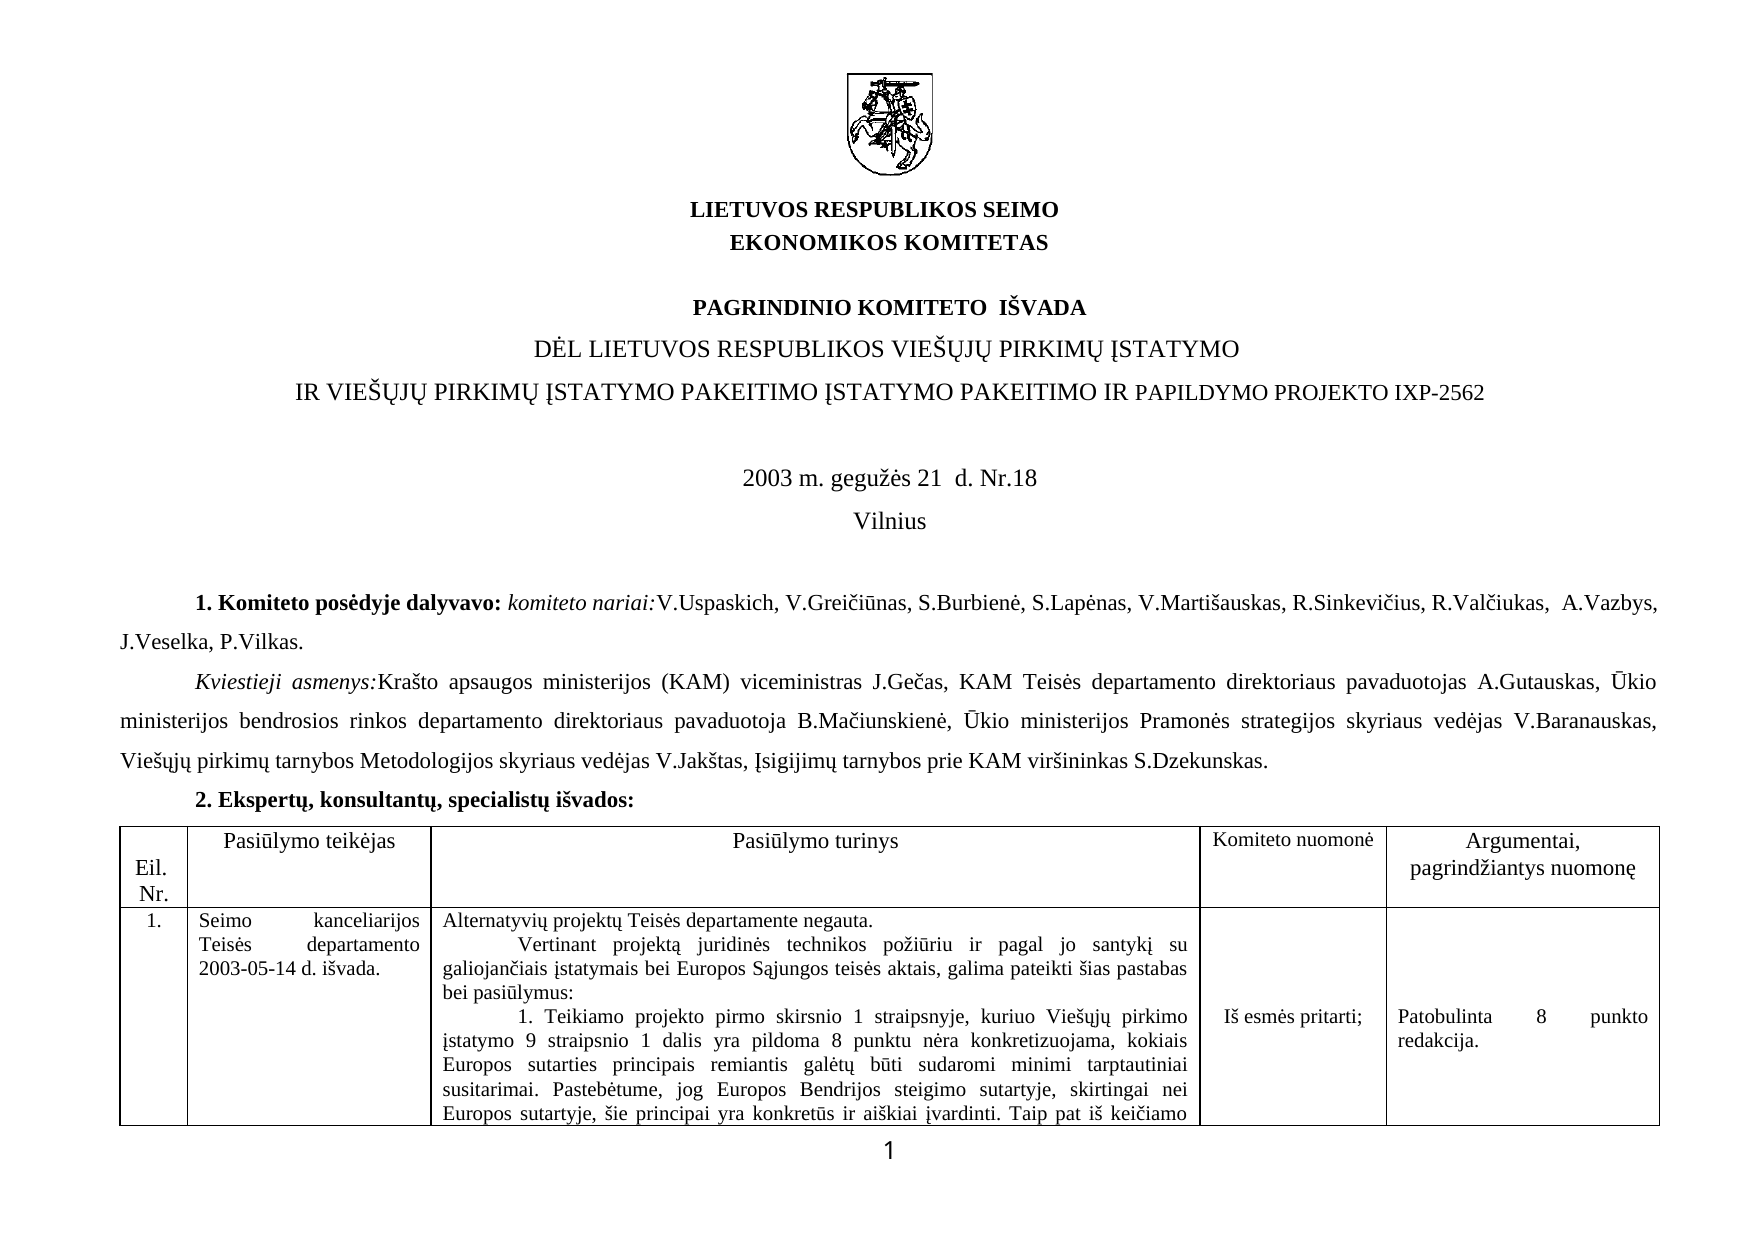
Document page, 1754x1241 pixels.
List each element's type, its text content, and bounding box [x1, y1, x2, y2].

text Kviestieji asmenys:Krašto apsaugos ministerijos (KAM) viceministras J.Gečas, KAM Teisės departamento direktoriaus pavaduotojas A.Gutauskas, Ūkio ministerijos bendrosios rinkos departamento direktoriaus pavaduotoja B.Mačiunskienė, Ūkio ministerijos Pramonės strategijos skyriaus vedėjas V.Baranauskas, Viešųjų pirkimų tarnybos Metodologijos skyriaus vedėjas V.Jakštas, Įsigijimų tarnybos prie KAM viršininkas S.Dzekunskas. [120, 668, 1659, 773]
table_cell Iš esmės pritarti; [1201, 908, 1386, 1124]
table_cell Alternatyvių projektų Teisės departamente negauta. Vertinant projektą juridinės technikos požiūriu ir pagal jo santykį su galiojančiais įstatymais bei Europos Sąjungos teisės aktais, galima pateikti šias pastabas bei pasiūlymus: 1. Teikiamo projekto pirmo skirsnio 1 straipsnyje, kuriuo Viešųjų pirkimo įstatymo 9 straipsnio 1 dalis yra pildoma 8 punktu nėra konkretizuojama, kokiais Europos sutarties principais remiantis galėtų būti sudaromi minimi tarptautiniai susitarimai. Pastebėtume, jog Europos Bendrijos steigimo sutartyje, skirtingai nei Europos sutartyje, šie principai yra konkretūs ir aiškiai įvardinti. Taip pat iš keičiamo [432, 908, 1199, 1124]
text Vilnius [120, 506, 1659, 535]
table_header Pasiūlymo teikėjas [188, 827, 430, 906]
text DĖL LIETUVOS RESPUBLIKOS VIEŠŲJŲ PIRKIMŲ ĮSTATYMO [120, 334, 1659, 363]
table_cell 1. [121, 908, 187, 1124]
text LIETUVOS RESPUBLIKOS SEIMO [120, 196, 1629, 222]
text 1. Komiteto posėdyje dalyvavo: komiteto nariai:V.Uspaskich, V.Greičiūnas, S.Burbienė, S.Lapėnas, V.Martišauskas, R.Sinkevičius, R.Valčiukas, A.Vazbys, J.Veselka, P.Vilkas. [120, 589, 1659, 655]
table_cell Seimo kanceliarijos Teisės departamento 2003-05-14 d. išvada. [188, 908, 430, 1124]
text IR VIEŠŲJŲ PIRKIMŲ ĮSTATYMO PAKEITIMO ĮSTATYMO PAKEITIMO IR PAPILDYMO PROJEKTO IXP-2562 [120, 377, 1659, 406]
table_cell Patobulinta 8 punkto redakcija. [1387, 908, 1659, 1124]
subtitle PAGRINDINIO KOMITETO IŠVADA [120, 294, 1659, 321]
table_header Eil. Nr. [121, 827, 187, 906]
table_header Komiteto nuomonė [1201, 827, 1386, 906]
text 2003 m. gegužės 21 d. Nr.18 [120, 463, 1659, 492]
text 2. Ekspertų, konsultantų, specialistų išvados: [120, 786, 1659, 813]
table_header Pasiūlymo turinys [432, 827, 1199, 906]
text EKONOMIKOS KOMITETAS [120, 228, 1658, 255]
table_header Argumentai, pagrindžiantys nuomonę [1387, 827, 1659, 906]
